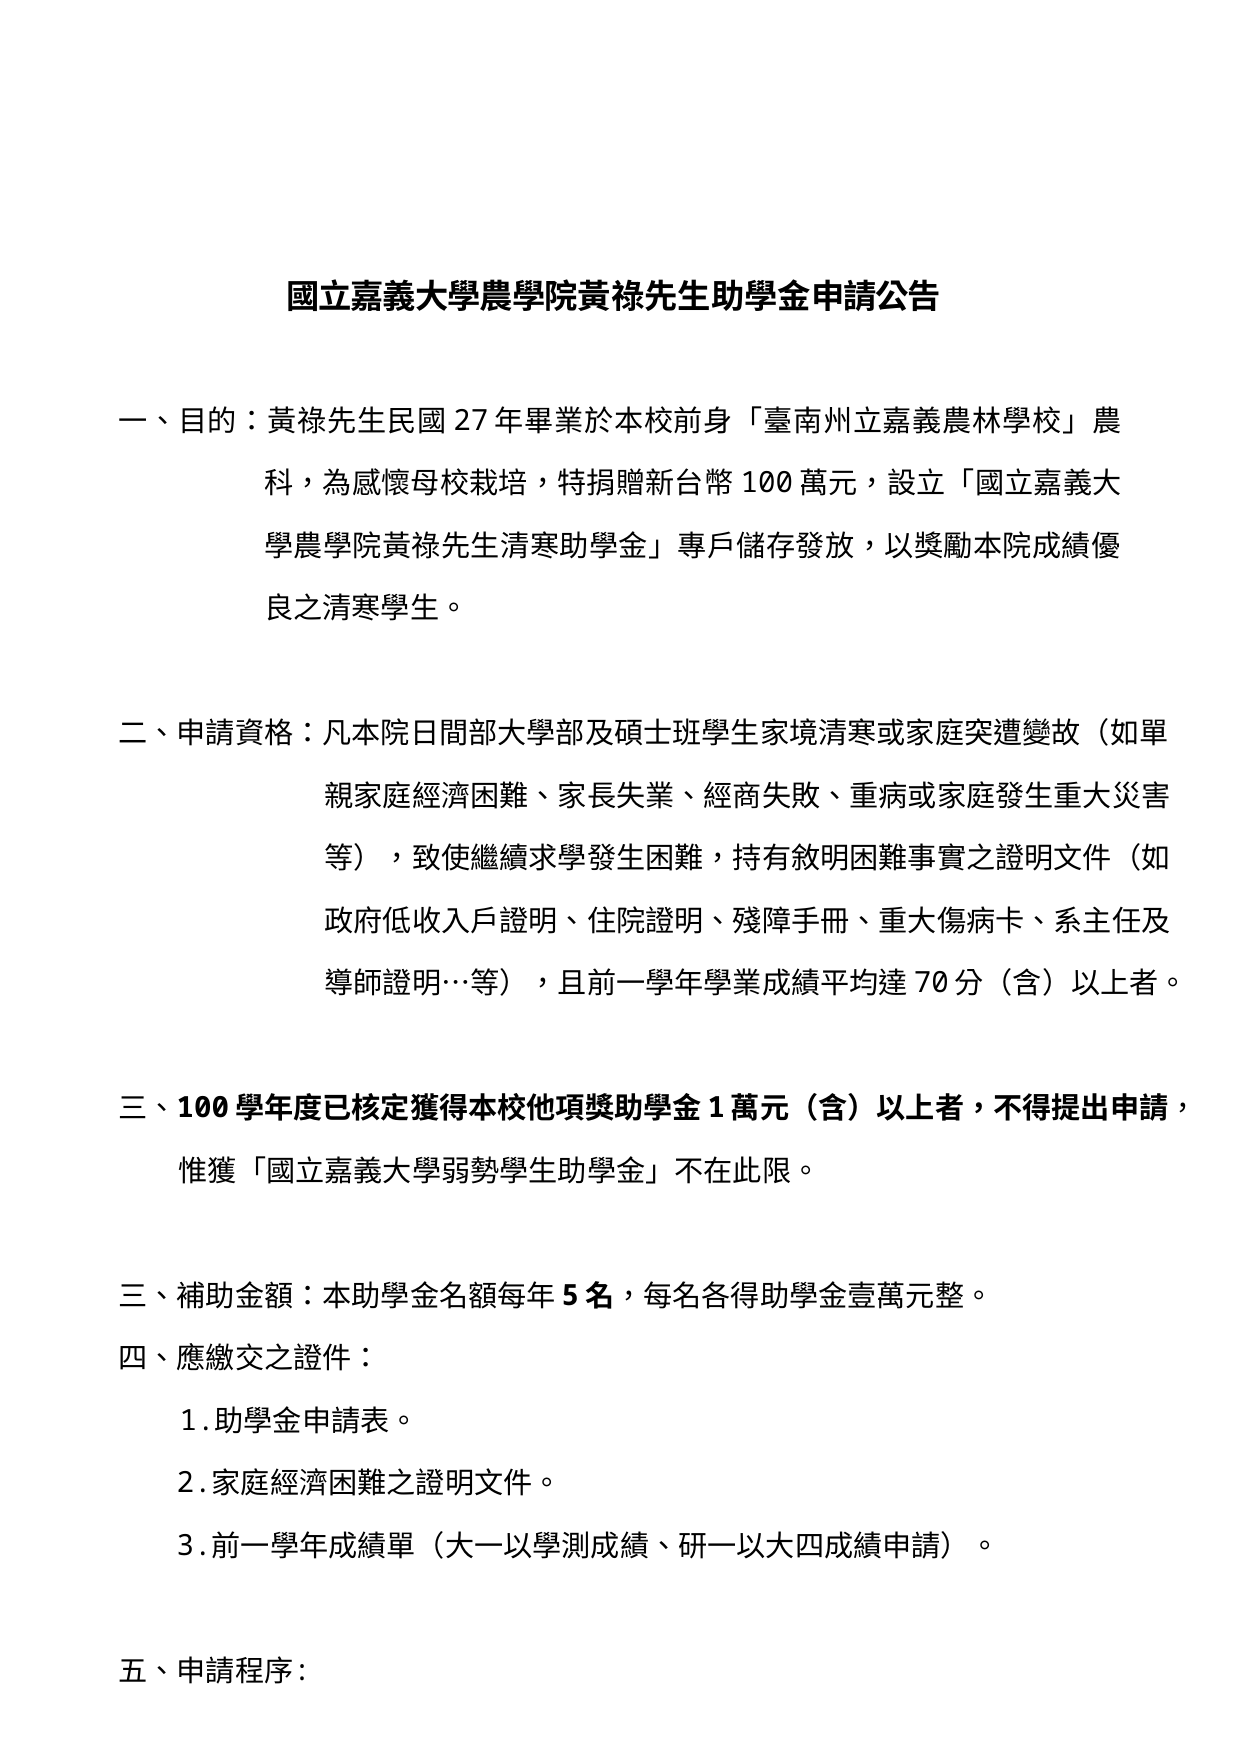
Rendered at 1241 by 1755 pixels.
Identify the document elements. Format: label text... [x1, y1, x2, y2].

text 二、申請資格：凡本院日間部大學部及碩士班學生家境清寒或家庭突遭變故（如單親家庭經濟困難、家長失業、經商失敗、重病或家庭發生重大災害等），致使繼續求學發生困難，持有敘明困難事實之證明文件（如政府低收入戶證明、住院證明、殘障手冊、重大傷病卡、系主任及導師證明…等），且前一學年學業成績平均達70分（含）以上者。 [118, 689, 1178, 1002]
text 三、100學年度已核定獲得本校他項獎助學金1萬元（含）以上者，不得提出申請，惟獲「國立嘉義大學弱勢學生助學金」不在此限。 [118, 1064, 1178, 1189]
text 一、目的：黃祿先生民國27年畢業於本校前身「臺南州立嘉義農林學校」農科，為感懷母校栽培，特捐贈新台幣100萬元，設立「國立嘉義大學農學院黃祿先生清寒助學金」專戶儲存發放，以獎勵本院成績優良之清寒學生。 [118, 377, 1122, 627]
text 四、應繳交之證件： [118, 1314, 1122, 1377]
text 五、申請程序: [118, 1627, 1122, 1689]
text 2.家庭經濟困難之證明文件。 [118, 1439, 1122, 1502]
text 國立嘉義大學農學院黃祿先生助學金申請公告 [118, 252, 1110, 314]
text 1.助學金申請表。 [118, 1377, 1122, 1439]
text 3.前一學年成績單（大一以學測成績、研一以大四成績申請）。 [118, 1502, 1122, 1564]
text 三、補助金額：本助學金名額每年5名，每名各得助學金壹萬元整。 [118, 1252, 1122, 1314]
